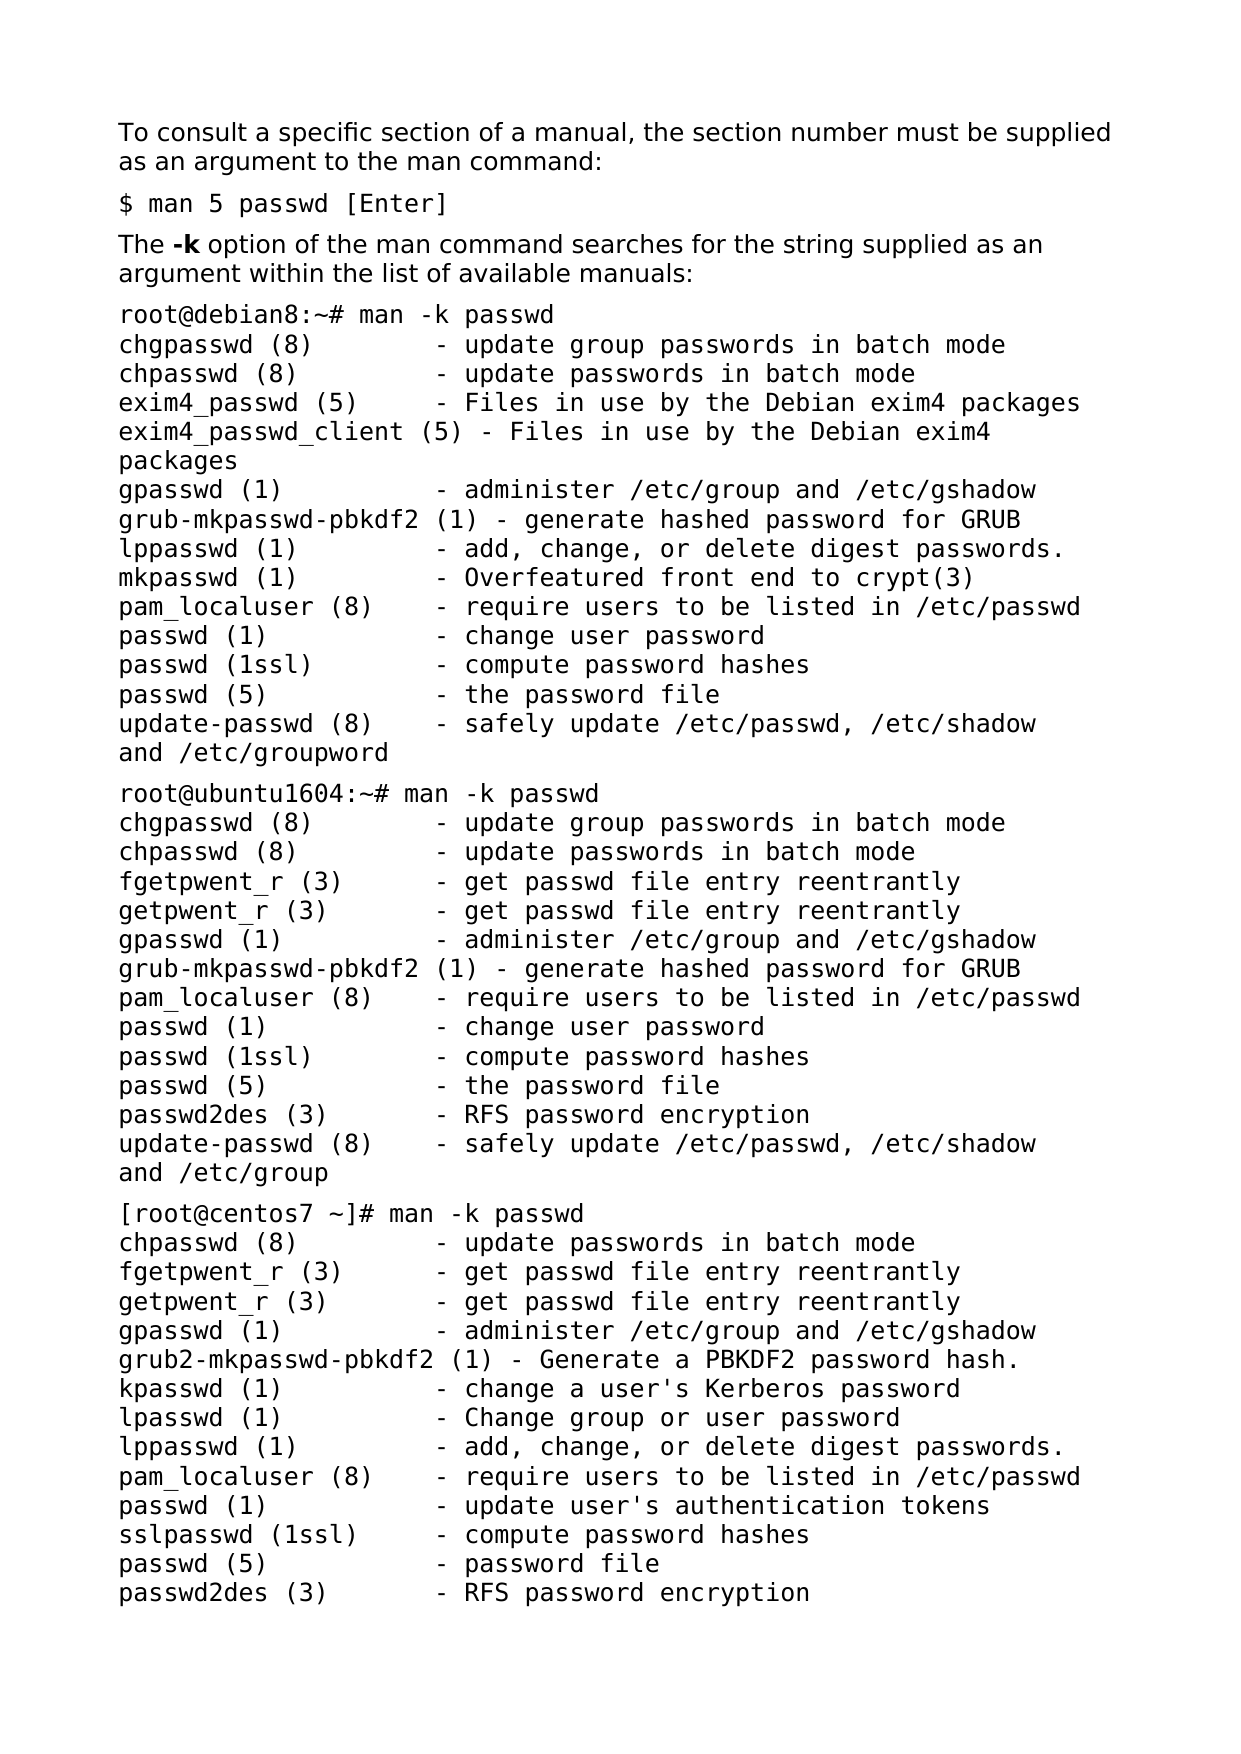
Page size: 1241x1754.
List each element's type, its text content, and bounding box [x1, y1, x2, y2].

text root@ubuntu1604:~# man -k passwd chgpasswd (8) - update group passwords in batch mode chpasswd (8) - update passwords in batch mode fgetpwent_r (3) - get passwd file entry reentrantly getpwent_r (3) - get passwd file entry reentrantly gpasswd (1) - administer /etc/group and /etc/gshadow grub-mkpasswd-pbkdf2 (1) - generate hashed password for GRUB pam_localuser (8) - require users to be listed in /etc/passwd passwd (1) - change user password passwd (1ssl) - compute password hashes passwd (5) - the password file passwd2des (3) - RFS password encryption update-passwd (8) - safely update /etc/passwd, /etc/shadow and /etc/group [118, 779, 1122, 1187]
text The -k option of the man command searches for the string supplied as an argument within the list of available manuals: [118, 230, 1122, 288]
text root@debian8:~# man -k passwd chgpasswd (8) - update group passwords in batch mode chpasswd (8) - update passwords in batch mode exim4_passwd (5) - Files in use by the Debian exim4 packages exim4_passwd_client (5) - Files in use by the Debian exim4 packages gpasswd (1) - administer /etc/group and /etc/gshadow grub-mkpasswd-pbkdf2 (1) - generate hashed password for GRUB lppasswd (1) - add, change, or delete digest passwords. mkpasswd (1) - Overfeatured front end to crypt(3) pam_localuser (8) - require users to be listed in /etc/passwd passwd (1) - change user password passwd (1ssl) - compute password hashes passwd (5) - the password file update-passwd (8) - safely update /etc/passwd, /etc/shadow and /etc/groupword [118, 301, 1122, 767]
text To consult a specific section of a manual, the section number must be supplied as an argument to the man command: [118, 118, 1122, 176]
text [root@centos7 ~]# man -k passwd chpasswd (8) - update passwords in batch mode fgetpwent_r (3) - get passwd file entry reentrantly getpwent_r (3) - get passwd file entry reentrantly gpasswd (1) - administer /etc/group and /etc/gshadow grub2-mkpasswd-pbkdf2 (1) - Generate a PBKDF2 password hash. kpasswd (1) - change a user's Kerberos password lpasswd (1) - Change group or user password lppasswd (1) - add, change, or delete digest passwords. pam_localuser (8) - require users to be listed in /etc/passwd passwd (1) - update user's authentication tokens sslpasswd (1ssl) - compute password hashes passwd (5) - password file passwd2des (3) - RFS password encryption [118, 1199, 1122, 1608]
text $ man 5 passwd [Enter] [118, 189, 1122, 218]
